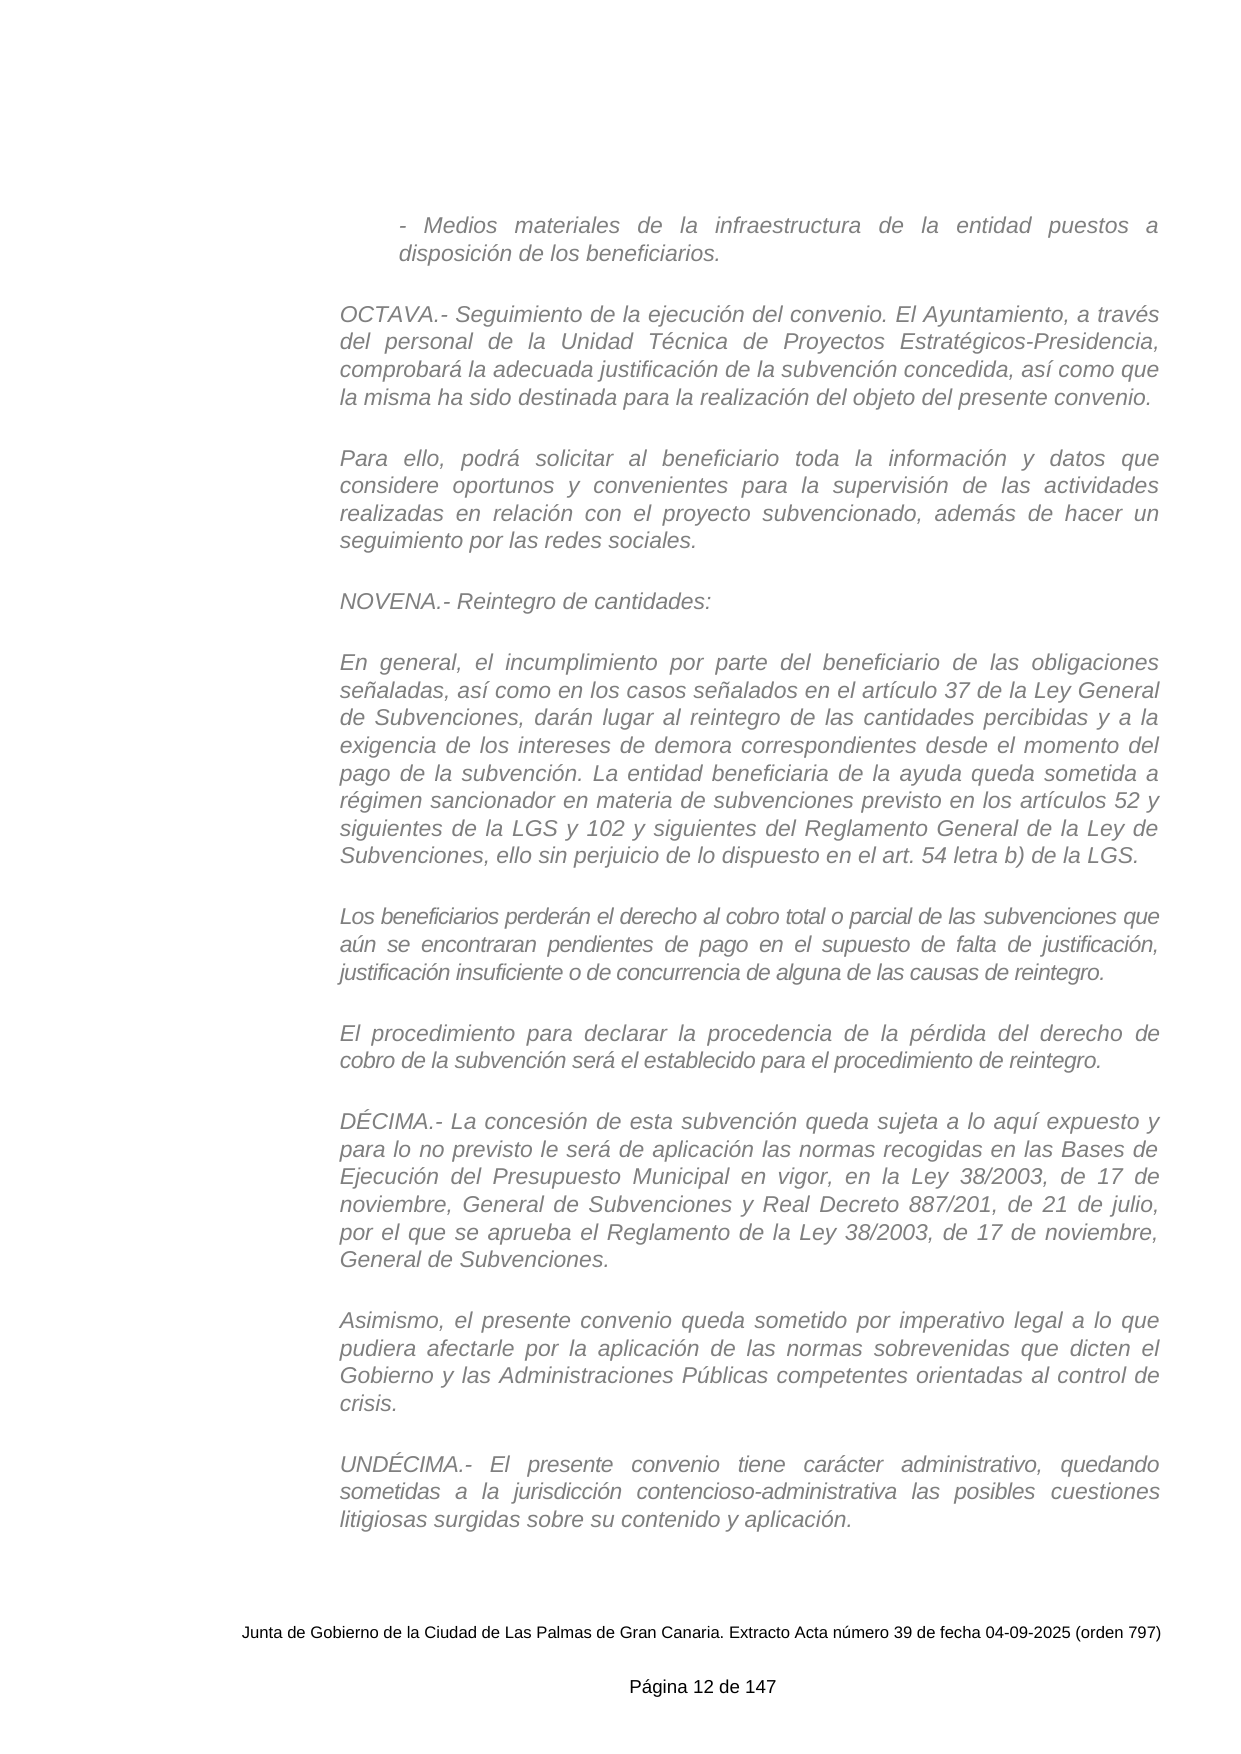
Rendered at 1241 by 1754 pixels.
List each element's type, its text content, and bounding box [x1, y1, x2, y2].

text OCTAVA.- Seguimiento de la ejecución del convenio. El Ayuntamiento, a través del personal de la Unidad Técnica de Proyectos Estratégicos-Presidencia, comprobará la adecuada justificación de la subvención concedida, así como que la misma ha sido destinada para la realización del objeto del presente convenio. [339, 301, 1162, 410]
text El procedimiento para declarar la procedencia de la pérdida del derecho de cobro de la subvención será el establecido para el procedimiento de reintegro. [339, 1019, 1162, 1073]
text Asimismo, el presente convenio queda sometido por imperativo legal a lo que pudiera afectarle por la aplicación de las normas sobrevenidas que dicten el Gobierno y las Administraciones Públicas competentes orientadas al control de crisis. [339, 1307, 1162, 1416]
text - Medios materiales de la infraestructura de la entidad puestos a disposición de los beneficiarios. [399, 212, 1162, 266]
text UNDÉCIMA.- El presente convenio tiene carácter administrativo, quedando sometidas a la jurisdicción contencioso-administrativa las posibles cuestiones litigiosas surgidas sobre su contenido y aplicación. [339, 1451, 1162, 1532]
text Para ello, podrá solicitar al beneficiario toda la información y datos que considere oportunos y convenientes para la supervisión de las actividades realizadas en relación con el proyecto subvencionado, además de hacer un seguimiento por las redes sociales. [339, 444, 1162, 554]
text NOVENA.- Reintegro de cantidades: [339, 588, 1162, 614]
text En general, el incumplimiento por parte del beneficiario de las obligaciones señaladas, así como en los casos señalados en el artículo 37 de la Ley General de Subvenciones, darán lugar al reintegro de las cantidades percibidas y a la exigencia de los intereses de demora correspondientes desde el momento del pago de la subvención. La entidad beneficiaria de la ayuda queda sometida a régimen sancionador en materia de subvenciones previsto en los artículos 52 y siguientes de la LGS y 102 y siguientes del Reglamento General de la Ley de Subvenciones, ello sin perjuicio de lo dispuesto en el art. 54 letra b) de la LGS. [339, 649, 1162, 869]
text Los beneficiarios perderán el derecho al cobro total o parcial de las subvenciones que aún se encontraran pendientes de pago en el supuesto de falta de justificación, justificación insuficiente o de concurrencia de alguna de las causas de reintegro. [339, 903, 1162, 985]
text DÉCIMA.- La concesión de esta subvención queda sujeta a lo aquí expuesto y para lo no previsto le será de aplicación las normas recogidas en las Bases de Ejecución del Presupuesto Municipal en vigor, en la Ley 38/2003, de 17 de noviembre, General de Subvenciones y Real Decreto 887/201, de 21 de julio, por el que se aprueba el Reglamento de la Ley 38/2003, de 17 de noviembre, General de Subvenciones. [339, 1108, 1162, 1272]
